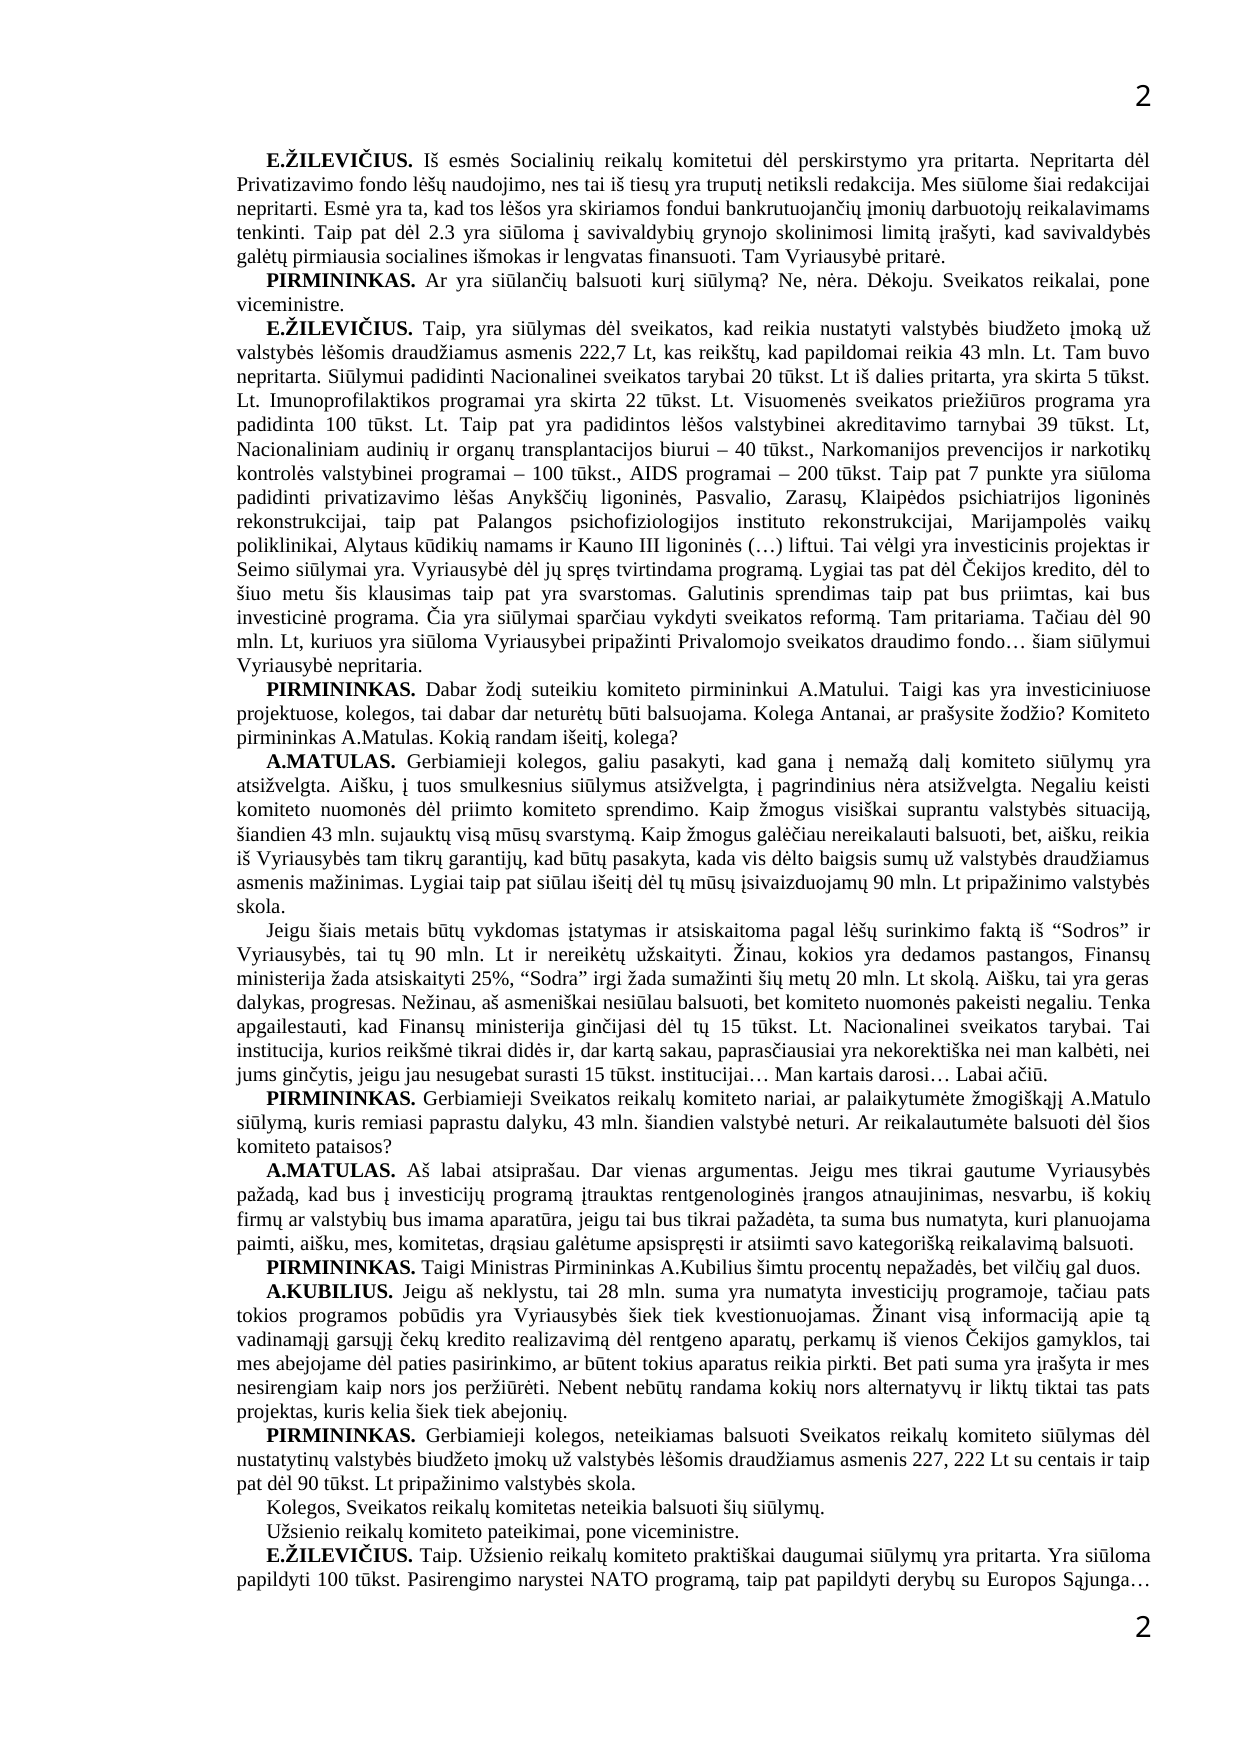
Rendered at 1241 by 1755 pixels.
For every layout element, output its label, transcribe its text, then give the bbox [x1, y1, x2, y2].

text Kolegos, Sveikatos reikalų komitetas neteikia balsuoti šių siūlymų. [236, 1495, 1152, 1519]
text E.ŽILEVIČIUS. Taip. Užsienio reikalų komiteto praktiškai daugumai siūlymų yra pritarta. Yra siūloma papildyti 100 tūkst. Pasirengimo narystei NATO programą, taip pat papildyti derybų su Europos Sąjunga… [236, 1543, 1152, 1591]
text A.MATULAS. Aš labai atsiprašau. Dar vienas argumentas. Jeigu mes tikrai gautume Vyriausybės pažadą, kad bus į investicijų programą įtrauktas rentgenologinės įrangos atnaujinimas, nesvarbu, iš kokių firmų ar valstybių bus imama aparatūra, jeigu tai bus tikrai pažadėta, ta suma bus numatyta, kuri planuojama paimti, aišku, mes, komitetas, drąsiau galėtume apsispręsti ir atsiimti savo kategorišką reikalavimą balsuoti. [236, 1158, 1152, 1254]
text PIRMININKAS. Ar yra siūlančių balsuoti kurį siūlymą? Ne, nėra. Dėkoju. Sveikatos reikalai, pone viceministre. [236, 268, 1152, 316]
text Užsienio reikalų komiteto pateikimai, pone viceministre. [236, 1519, 1152, 1543]
text PIRMININKAS. Taigi Ministras Pirmininkas A.Kubilius šimtu procentų nepažadės, bet vilčių gal duos. [236, 1254, 1152, 1279]
text A.MATULAS. Gerbiamieji kolegos, galiu pasakyti, kad gana į nemažą dalį komiteto siūlymų yra atsižvelgta. Aišku, į tuos smulkesnius siūlymus atsižvelgta, į pagrindinius nėra atsižvelgta. Negaliu keisti komiteto nuomonės dėl priimto komiteto sprendimo. Kaip žmogus visiškai suprantu valstybės situaciją, šiandien 43 mln. sujauktų visą mūsų svarstymą. Kaip žmogus galėčiau nereikalauti balsuoti, bet, aišku, reikia iš Vyriausybės tam tikrų garantijų, kad būtų pasakyta, kada vis dėlto baigsis sumų už valstybės draudžiamus asmenis mažinimas. Lygiai taip pat siūlau išeitį dėl tų mūsų įsivaizduojamų 90 mln. Lt pripažinimo valstybės skola. [236, 749, 1152, 918]
text E.ŽILEVIČIUS. Iš esmės Socialinių reikalų komitetui dėl perskirstymo yra pritarta. Nepritarta dėl Privatizavimo fondo lėšų naudojimo, nes tai iš tiesų yra truputį netiksli redakcija. Mes siūlome šiai redakcijai nepritarti. Esmė yra ta, kad tos lėšos yra skiriamos fondui bankrutuojančių įmonių darbuotojų reikalavimams tenkinti. Taip pat dėl 2.3 yra siūloma į savivaldybių grynojo skolinimosi limitą įrašyti, kad savivaldybės galėtų pirmiausia socialines išmokas ir lengvatas finansuoti. Tam Vyriausybė pritarė. [236, 148, 1152, 268]
text E.ŽILEVIČIUS. Taip, yra siūlymas dėl sveikatos, kad reikia nustatyti valstybės biudžeto įmoką už valstybės lėšomis draudžiamus asmenis 222,7 Lt, kas reikštų, kad papildomai reikia 43 mln. Lt. Tam buvo nepritarta. Siūlymui padidinti Nacionalinei sveikatos tarybai 20 tūkst. Lt iš dalies pritarta, yra skirta 5 tūkst. Lt. Imunoprofilaktikos programai yra skirta 22 tūkst. Lt. Visuomenės sveikatos priežiūros programa yra padidinta 100 tūkst. Lt. Taip pat yra padidintos lėšos valstybinei akreditavimo tarnybai 39 tūkst. Lt, Nacionaliniam audinių ir organų transplantacijos biurui – 40 tūkst., Narkomanijos prevencijos ir narkotikų kontrolės valstybinei programai – 100 tūkst., AIDS programai – 200 tūkst. Taip pat 7 punkte yra siūloma padidinti privatizavimo lėšas Anykščių ligoninės, Pasvalio, Zarasų, Klaipėdos psichiatrijos ligoninės rekonstrukcijai, taip pat Palangos psichofiziologijos instituto rekonstrukcijai, Marijampolės vaikų poliklinikai, Alytaus kūdikių namams ir Kauno III ligoninės (…) liftui. Tai vėlgi yra investicinis projektas ir Seimo siūlymai yra. Vyriausybė dėl jų spręs tvirtindama programą. Lygiai tas pat dėl Čekijos kredito, dėl to šiuo metu šis klausimas taip pat yra svarstomas. Galutinis sprendimas taip pat bus priimtas, kai bus investicinė programa. Čia yra siūlymai sparčiau vykdyti sveikatos reformą. Tam pritariama. Tačiau dėl 90 mln. Lt, kuriuos yra siūloma Vyriausybei pripažinti Privalomojo sveikatos draudimo fondo… šiam siūlymui Vyriausybė nepritaria. [236, 316, 1152, 677]
text Jeigu šiais metais būtų vykdomas įstatymas ir atsiskaitoma pagal lėšų surinkimo faktą iš “Sodros” ir Vyriausybės, tai tų 90 mln. Lt ir nereikėtų užskaityti. Žinau, kokios yra dedamos pastangos, Finansų ministerija žada atsiskaityti 25%, “Sodra” irgi žada sumažinti šių metų 20 mln. Lt skolą. Aišku, tai yra geras dalykas, progresas. Nežinau, aš asmeniškai nesiūlau balsuoti, bet komiteto nuomonės pakeisti negaliu. Tenka apgailestauti, kad Finansų ministerija ginčijasi dėl tų 15 tūkst. Lt. Nacionalinei sveikatos tarybai. Tai institucija, kurios reikšmė tikrai didės ir, dar kartą sakau, paprasčiausiai yra nekorektiška nei man kalbėti, nei jums ginčytis, jeigu jau nesugebat surasti 15 tūkst. institucijai… Man kartais darosi… Labai ačiū. [236, 918, 1152, 1086]
text PIRMININKAS. Gerbiamieji kolegos, neteikiamas balsuoti Sveikatos reikalų komiteto siūlymas dėl nustatytinų valstybės biudžeto įmokų už valstybės lėšomis draudžiamus asmenis 227, 222 Lt su centais ir taip pat dėl 90 tūkst. Lt pripažinimo valstybės skola. [236, 1423, 1152, 1495]
text PIRMININKAS. Dabar žodį suteikiu komiteto pirmininkui A.Matului. Taigi kas yra investiciniuose projektuose, kolegos, tai dabar dar neturėtų būti balsuojama. Kolega Antanai, ar prašysite žodžio? Komiteto pirmininkas A.Matulas. Kokią randam išeitį, kolega? [236, 677, 1152, 749]
text PIRMININKAS. Gerbiamieji Sveikatos reikalų komiteto nariai, ar palaikytumėte žmogiškąjį A.Matulo siūlymą, kuris remiasi paprastu dalyku, 43 mln. šiandien valstybė neturi. Ar reikalautumėte balsuoti dėl šios komiteto pataisos? [236, 1086, 1152, 1158]
text A.KUBILIUS. Jeigu aš neklystu, tai 28 mln. suma yra numatyta investicijų programoje, tačiau pats tokios programos pobūdis yra Vyriausybės šiek tiek kvestionuojamas. Žinant visą informaciją apie tą vadinamąjį garsųjį čekų kredito realizavimą dėl rentgeno aparatų, perkamų iš vienos Čekijos gamyklos, tai mes abejojame dėl paties pasirinkimo, ar būtent tokius aparatus reikia pirkti. Bet pati suma yra įrašyta ir mes nesirengiam kaip nors jos peržiūrėti. Nebent nebūtų randama kokių nors alternatyvų ir liktų tiktai tas pats projektas, kuris kelia šiek tiek abejonių. [236, 1279, 1152, 1423]
